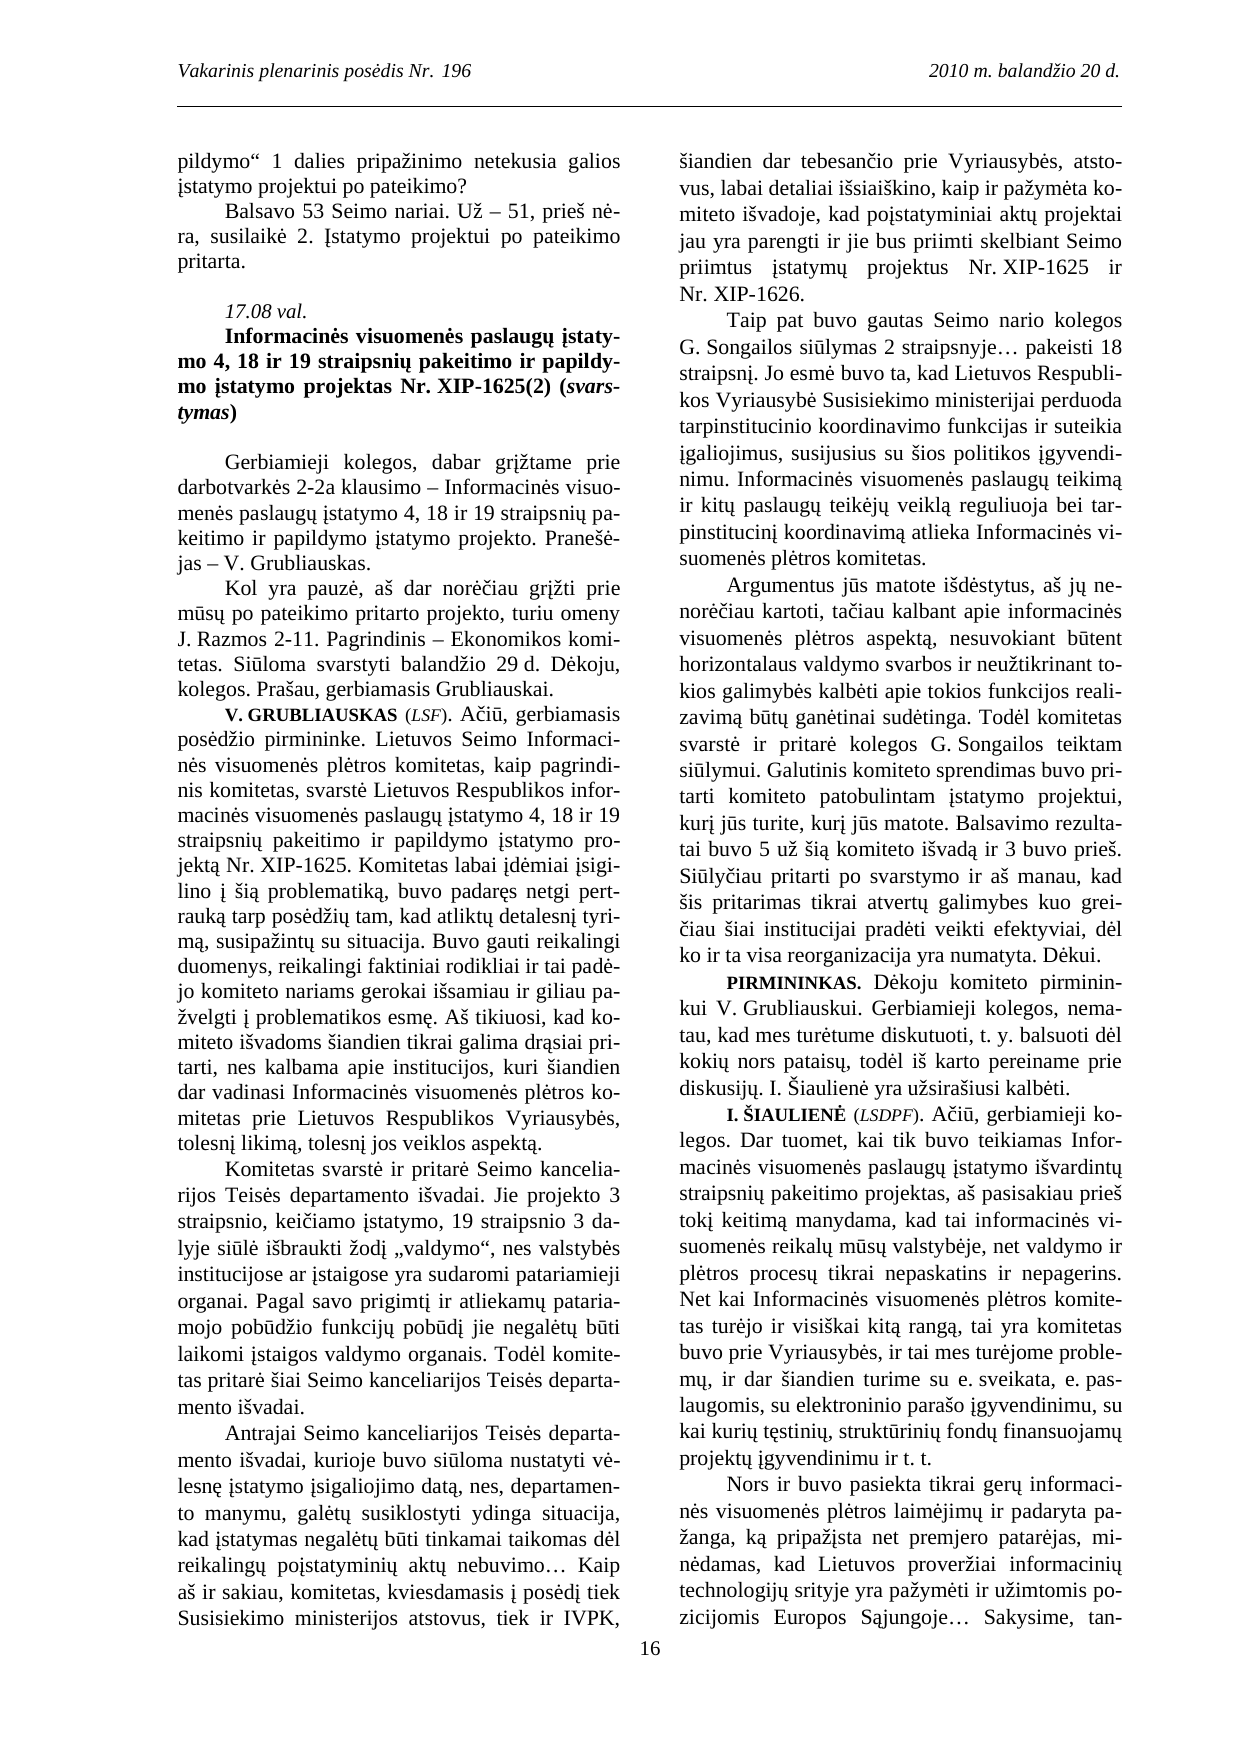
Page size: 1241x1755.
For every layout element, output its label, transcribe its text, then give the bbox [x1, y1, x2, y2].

text Ko­mi­te­tas svars­tė ir pri­ta­rė Sei­mo kan­ce­lia­ri­jos Tei­sės de­par­ta­men­to iš­va­dai. Jie pro­jek­to 3 straips­nio, kei­čia­mo įsta­ty­mo, 19 straips­nio 3 da­ly­je siū­lė iš­brauk­ti žo­dį „val­dy­mo“, nes vals­ty­bės ins­ti­tu­ci­jo­se ar įstai­go­se yra su­da­ro­mi pa­ta­ria­mie­ji or­ga­nai. Pa­gal sa­vo pri­gim­tį ir at­lie­ka­mų pa­ta­ria­mo­jo po­bū­džio funk­ci­jų po­bū­dį jie ne­ga­lė­tų bū­ti lai­ko­mi įstai­gos val­dy­mo or­ga­nais. To­dėl ko­mi­te­tas pri­ta­rė šiai Sei­mo kan­ce­lia­ri­jos Tei­sės de­par­ta­men­to iš­va­dai. [177, 1155, 620, 1419]
text Ger­bia­mie­ji ko­le­gos, da­bar grįž­ta­me prie dar­bo­tvarkės 2-2a klau­si­mo – In­for­ma­ci­nės vi­suo­me­nės pa­slau­gų įsta­ty­mo 4, 18 ir 19 straips­nių pa­kei­ti­mo ir pa­pil­dy­mo įsta­ty­mo pro­jek­to. Pra­ne­šė­jas – V. Grub­liaus­kas. [177, 449, 620, 575]
text I. ŠIAULIENĖ (LSDPF). Ačiū, ger­bia­mie­ji ko­le­gos. Dar tuo­met, kai tik bu­vo tei­kia­mas In­for­ma­ci­nės vi­suo­me­nės pa­slau­gų įsta­ty­mo iš­var­din­tų straips­nių pa­kei­ti­mo pro­jek­tas, aš pa­si­sa­kiau prieš to­kį kei­ti­mą ma­ny­da­ma, kad tai in­for­ma­ci­nės vi­suo­me­nės rei­ka­lų mū­sų vals­ty­bė­je, net val­dy­mo ir plėt­ros pro­ce­sų tik­rai ne­pa­ska­tins ir ne­pa­ge­rins. Net kai In­for­ma­ci­nės vi­suo­me­nės plėt­ros ko­mi­te­tas tu­rė­jo ir vi­siš­kai ki­tą ran­gą, tai yra ko­mi­te­tas bu­vo prie Vy­riau­sy­bės, ir tai mes tu­rė­jo­me pro­ble­mų, ir dar šian­dien tu­ri­me su e. svei­ka­ta, e. pa­s­lau­go­mis, su elek­tro­ni­nio pa­ra­šo įgy­ven­di­ni­mu, su kai ku­rių tęs­ti­nių, struk­tū­ri­nių fon­dų fi­nan­suo­ja­mų pro­jek­tų įgy­ven­di­ni­mu ir t. t. [679, 1100, 1122, 1471]
text Ar­gu­men­tus jūs ma­to­te iš­dės­ty­tus, aš jų ne­no­rė­čiau kar­to­ti, ta­čiau kal­bant apie in­for­ma­ci­nės vi­suo­me­nės plėt­ros as­pek­tą, ne­su­vo­kiant bū­tent ho­ri­zon­ta­laus val­dy­mo svar­bos ir ne­už­tik­ri­nant to­kios ga­li­my­bės kal­bė­ti apie to­kios funk­ci­jos re­a­li­za­vi­mą bū­tų ga­nė­ti­nai su­dė­tin­ga. To­dėl ko­mi­te­tas svars­tė ir pri­ta­rė ko­le­gos G. Son­gai­los teik­tam siū­ly­mui. Ga­lu­ti­nis ko­mi­te­to spren­di­mas bu­vo pri­tar­ti ko­mi­te­to pa­to­bu­lin­tam įsta­ty­mo pro­jek­tui, ku­rį jūs tu­ri­te, ku­rį jūs ma­to­te. Bal­sa­vi­mo re­zul­ta­tai bu­vo 5 už šią ko­mi­te­to iš­va­dą ir 3 bu­vo prieš. Siū­ly­čiau pri­tar­ti po svars­ty­mo ir aš ma­nau, kad šis pri­ta­ri­mas tik­rai at­ver­tų ga­li­my­bes kuo grei­čiau šiai ins­ti­tu­ci­jai pra­dė­ti veik­ti efek­ty­viai, dėl ko ir ta vi­sa re­or­ga­ni­za­ci­ja yra nu­ma­ty­ta. Dė­kui. [679, 571, 1122, 968]
text šian­dien dar te­be­san­čio prie Vy­riau­sy­bės, at­sto­vus, la­bai de­ta­liai iš­si­aiš­ki­no, kaip ir pa­žy­mė­ta ko­mi­te­to iš­va­do­je, kad po­įsta­ty­mi­niai ak­tų pro­jek­tai jau yra pa­reng­ti ir jie bus pri­im­ti skel­biant Sei­mo pri­im­tus įsta­ty­mų pro­jek­tus Nr. XIP-1625 ir Nr. XIP-1626. [679, 148, 1122, 306]
text Kol yra pau­zė, aš dar no­rė­čiau grįž­ti prie mū­sų po pa­tei­ki­mo pri­tar­to pro­jek­to, tu­riu ome­ny J. Raz­mos 2-11. Pa­grin­di­nis – Eko­no­mi­kos ko­mi­te­tas. Siū­lo­ma svars­ty­ti ba­lan­džio 29 d. Dė­ko­ju, ko­le­gos. Pra­šau, ger­bia­ma­sis Grub­liaus­kai. [177, 575, 620, 701]
text Nors ir bu­vo pa­siek­ta tik­rai ge­rų in­for­ma­ci­nės vi­suo­me­nės plėt­ros lai­mė­ji­mų ir pa­da­ry­ta pa­žan­ga, ką pri­pa­žįs­ta net prem­je­ro pa­ta­rė­jas, mi­nėda­mas, kad Lie­tu­vos pro­ver­žiai in­for­ma­ci­nių tech­no­lo­gi­jų sri­ty­je yra pa­žy­mė­ti ir už­im­to­mis po­zi­ci­jo­mis Eu­ro­pos Są­jun­go­je… Sa­ky­si­me, tan­ [679, 1471, 1122, 1629]
text Ant­ra­jai Sei­mo kan­ce­lia­ri­jos Tei­sės de­par­ta­men­to iš­va­dai, ku­rio­je bu­vo siū­lo­ma nu­sta­ty­ti vė­les­nę įsta­ty­mo įsi­ga­lio­ji­mo da­tą, nes, de­par­ta­men­to ma­ny­mu, ga­lė­tų su­si­klos­ty­ti ydin­ga si­tu­a­ci­ja, kad įsta­ty­mas ne­ga­lė­tų bū­ti tin­ka­mai tai­ko­mas dėl rei­ka­lin­gų po­įsta­ty­mi­nių ak­tų ne­bu­vi­mo… Kaip aš ir sa­kiau, ko­mi­te­tas, kvies­da­ma­sis į po­sė­dį tiek Su­si­sie­ki­mo mi­nis­te­ri­jos at­sto­vus, tiek ir IVPK, [177, 1419, 620, 1631]
text V. GRUBLIAUSKAS (LSF). Ačiū, ger­bia­ma­sis po­sė­džio pir­mi­nin­ke. Lie­tu­vos Sei­mo In­for­ma­ci­nės vi­suo­me­nės plėt­ros ko­mi­te­tas, kaip pa­grin­di­nis ko­mi­te­tas, svars­tė Lie­tu­vos Res­pub­li­kos in­for­ma­ci­nės vi­suo­me­nės pa­slau­gų įsta­ty­mo 4, 18 ir 19 straips­nių pa­kei­ti­mo ir pa­pil­dy­mo įsta­ty­mo pro­jek­tą Nr. XIP-1625. Ko­mi­te­tas la­bai įdė­miai įsi­gi­li­no į šią pro­ble­ma­ti­ką, bu­vo pa­da­ręs net­gi per­t­rau­ką tarp po­sė­džių tam, kad at­lik­tų de­ta­les­nį ty­ri­mą, su­si­pa­žin­tų su si­tu­a­ci­ja. Bu­vo gau­ti rei­ka­lin­gi duo­me­nys, rei­ka­lin­gi fak­ti­niai ro­dik­liai ir tai pa­dė­jo ko­mi­te­to na­riams ge­ro­kai iš­sa­miau ir gi­liau pa­žvelg­ti į pro­ble­ma­ti­kos es­mę. Aš ti­kiuo­si, kad ko­mi­te­to iš­va­doms šian­dien tik­rai ga­li­ma drą­siai pri­tar­ti, nes kal­ba­ma apie ins­ti­tu­ci­jos, ku­ri šian­dien dar va­di­na­si In­for­ma­ci­nės vi­suo­me­nės plėt­ros ko­mi­te­tas prie Lie­tu­vos Res­pub­li­kos Vy­riau­sy­bės, to­les­nį li­ki­mą, to­les­nį jos veik­los as­pek­tą. [177, 701, 620, 1155]
text In­for­ma­ci­nės vi­suo­me­nės pa­slau­gų įsta­ty­mo 4, 18 ir 19 straips­nių pa­kei­ti­mo ir pa­pil­dy­mo įsta­ty­mo pro­jek­tas Nr. XIP-1625(2) (svar­s­ty­mas) [177, 323, 620, 424]
text Taip pat bu­vo gau­tas Sei­mo na­rio ko­le­gos G. Son­gai­los siū­ly­mas 2 straips­ny­je… pa­keis­ti 18 straips­nį. Jo es­mė bu­vo ta, kad Lie­tu­vos Res­pub­li­kos Vy­riau­sy­bė Su­si­sie­ki­mo mi­nis­te­ri­jai per­duo­da tar­pins­ti­tu­ci­nio ko­or­di­na­vi­mo funk­ci­jas ir su­tei­kia įga­lio­ji­mus, su­si­ju­sius su šios po­li­ti­kos įgy­ven­di­ni­mu. In­for­ma­ci­nės vi­suo­me­nės pa­slau­gų tei­ki­mą ir ki­tų pa­slau­gų tei­kė­jų veik­lą re­gu­liuo­ja bei tar­pins­ti­tu­ci­nį ko­or­di­na­vi­mą at­lie­ka In­for­ma­ci­nės vi­suo­me­nės plėt­ros ko­mi­te­tas. [679, 306, 1122, 571]
text 17.08 val. [224, 299, 620, 323]
text pil­dy­mo“ 1 da­lies pri­pa­ži­ni­mo ne­te­ku­sia ga­lios įsta­ty­mo pro­jek­tui po pa­tei­ki­mo? [177, 148, 620, 198]
text PIRMININKAS. Dė­ko­ju ko­mi­te­to pir­mi­nin­kui V. Grub­liaus­kui. Ger­bia­mie­ji ko­le­gos, ne­ma­tau, kad mes tu­rė­tu­me dis­ku­tuo­ti, t. y. bal­suo­ti dėl ko­kių nors pa­tai­sų, to­dėl iš kar­to per­ei­na­me prie dis­ku­si­jų. I. Šiau­lie­nė yra už­si­ra­šiu­si kal­bė­ti. [679, 968, 1122, 1100]
text Bal­sa­vo 53 Sei­mo na­riai. Už – 51, prieš nė­ra, su­si­lai­kė 2. Įsta­ty­mo pro­jek­tui po pa­tei­ki­mo pri­tar­ta. [177, 198, 620, 274]
